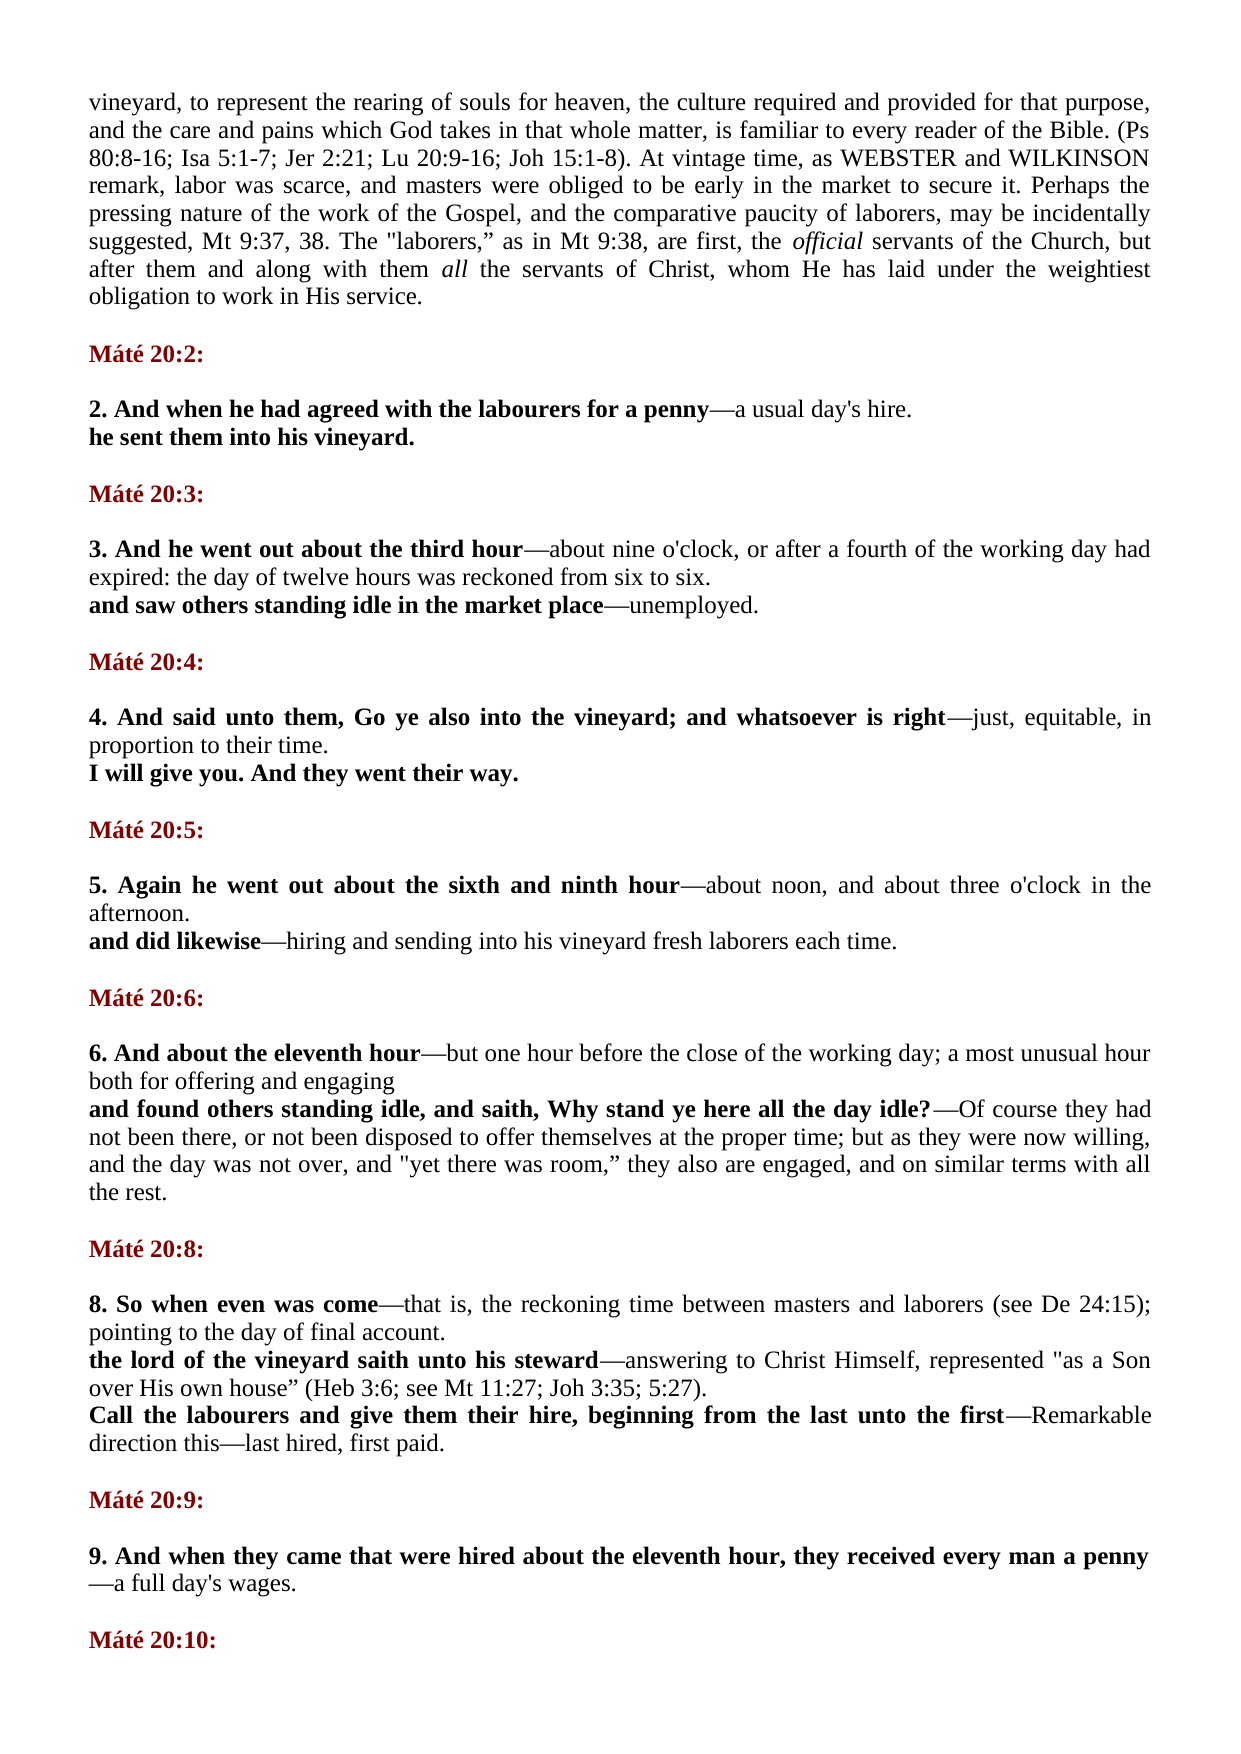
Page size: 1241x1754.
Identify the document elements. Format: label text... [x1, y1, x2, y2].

text Máté 20:8: [88, 1235, 1152, 1263]
text vineyard, to represent the rearing of souls for heaven, the culture required and provided for that purpose, and the care and pains which God takes in that whole matter, is familiar to every reader of the Bible. (Ps 80:8-16; Isa 5:1-7; Jer 2:21; Lu 20:9-16; Joh 15:1-8). At vintage time, as WEBSTER and WILKINSON remark, labor was scarce, and masters were obliged to be early in the market to secure it. Perhaps the pressing nature of the work of the Gospel, and the comparative paucity of laborers, may be incidentally suggested, Mt 9:37, 38. The "laborers,” as in Mt 9:38, are first, the official servants of the Church, but after them and along with them all the servants of Christ, whom He has laid under the weightiest obligation to work in His service. [88, 88, 1152, 310]
text 5. Again he went out about the sixth and ninth hour—about noon, and about three o'clock in the afternoon. and did likewise—hiring and sending into his vineyard fresh laborers each time. [88, 871, 1152, 954]
text Máté 20:9: [88, 1486, 1152, 1514]
text Máté 20:2: [88, 340, 1152, 367]
text Máté 20:6: [88, 984, 1152, 1012]
text 9. And when they came that were hired about the eleventh hour, they received every man a penny—a full day's wages. [88, 1542, 1152, 1597]
text 2. And when he had agreed with the labourers for a penny—a usual day's hire. he sent them into his vineyard. [88, 395, 1152, 451]
text Máté 20:3: [88, 480, 1152, 508]
text 6. And about the eleventh hour—but one hour before the close of the working day; a most unusual hour both for offering and engaging and found others standing idle, and saith, Why stand ye here all the day idle?—Of course they had not been there, or not been disposed to offer themselves at the proper time; but as they were now willing, and the day was not over, and "yet there was room,” they also are engaged, and on similar terms with all the rest. [88, 1039, 1152, 1206]
text Máté 20:4: [88, 648, 1152, 676]
text 4. And said unto them, Go ye also into the vineyard; and whatsoever is right—just, equitable, in proportion to their time. I will give you. And they went their way. [88, 703, 1152, 787]
text Máté 20:10: [88, 1627, 1152, 1654]
text 3. And he went out about the third hour—about nine o'clock, or after a fourth of the working day had expired: the day of twelve hours was reckoned from six to six. and saw others standing idle in the market place—unemployed. [88, 535, 1152, 618]
text Máté 20:5: [88, 816, 1152, 844]
text 8. So when even was come—that is, the reckoning time between masters and laborers (see De 24:15); pointing to the day of final account. the lord of the vineyard saith unto his steward—answering to Christ Himself, represented "as a Son over His own house” (Heb 3:6; see Mt 11:27; Joh 3:35; 5:27). Call the labourers and give them their hire, beginning from the last unto the first—Remarkable direction this—last hired, first paid. [88, 1291, 1152, 1457]
